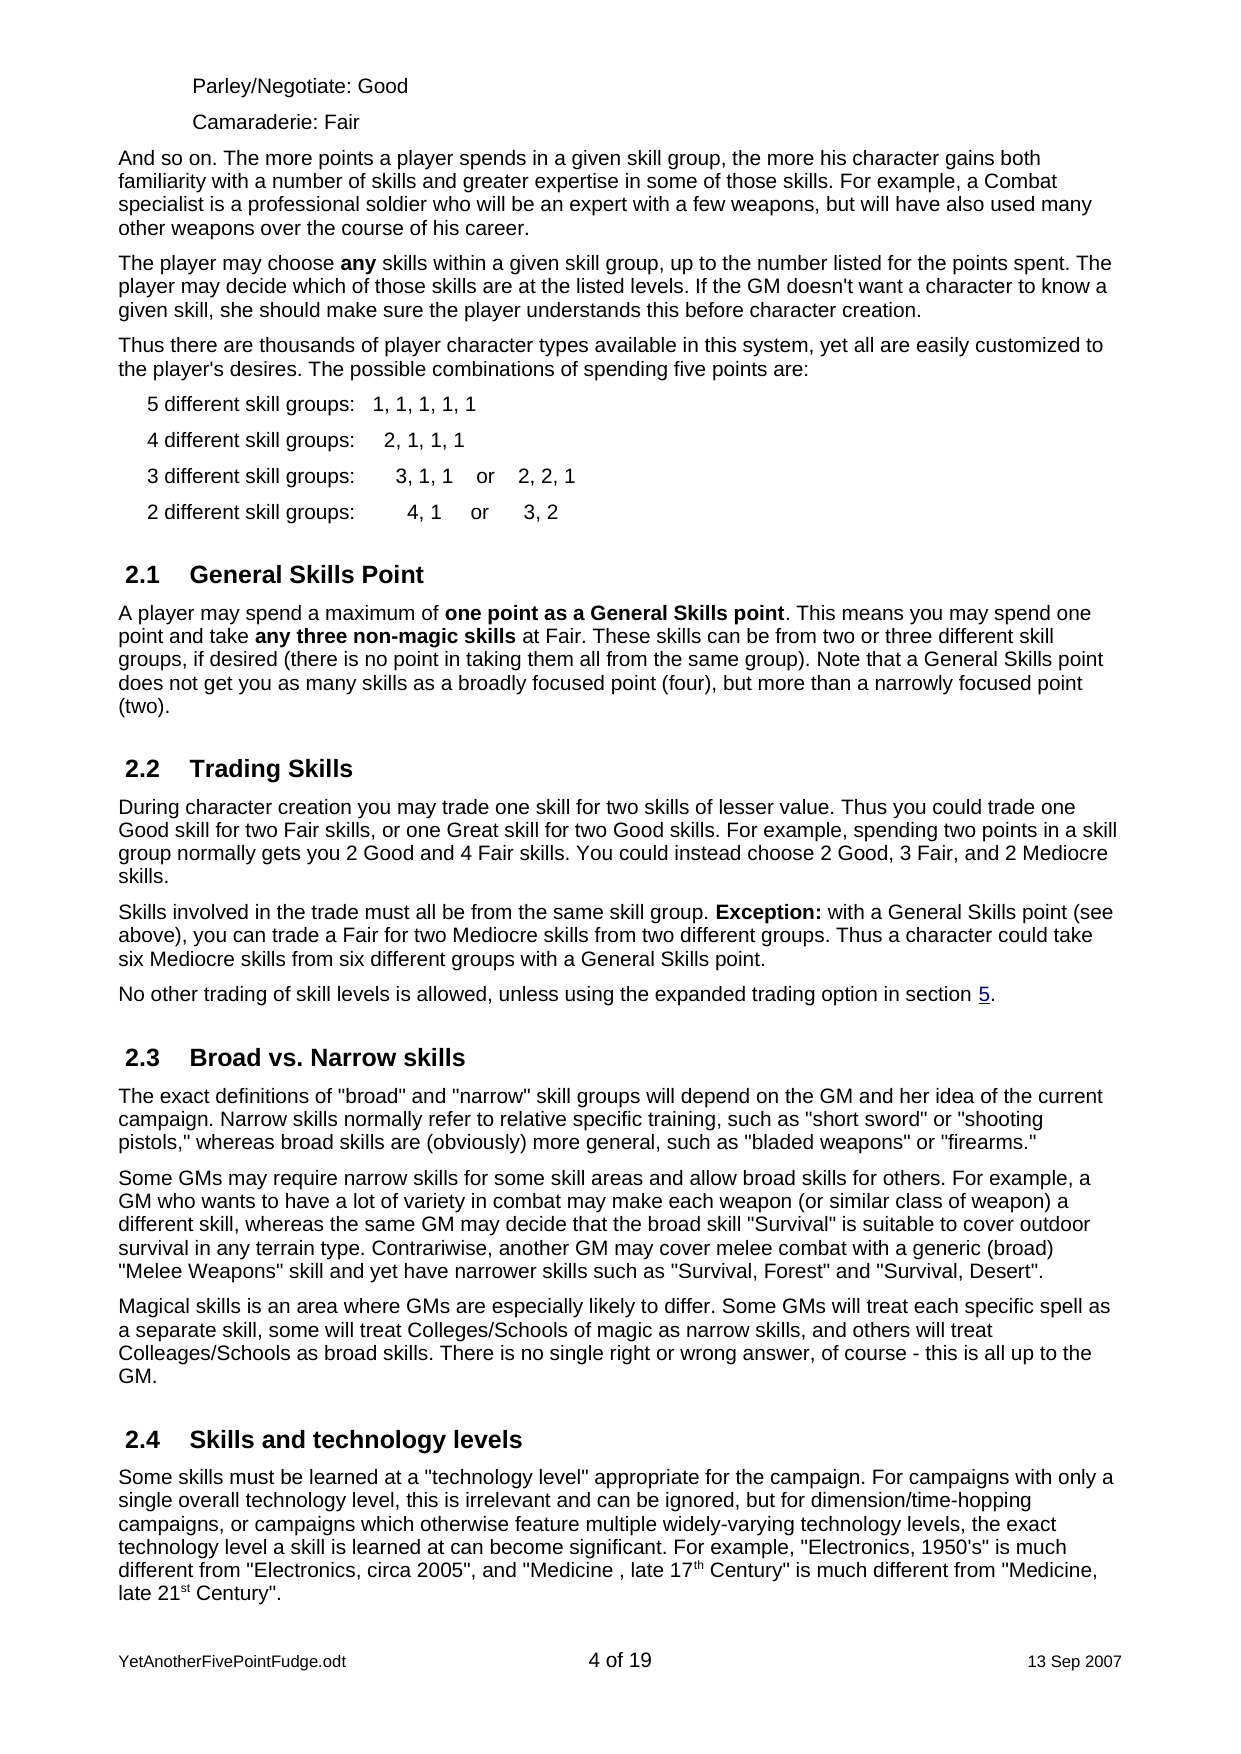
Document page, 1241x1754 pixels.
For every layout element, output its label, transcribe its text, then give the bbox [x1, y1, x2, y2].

text Skills involved in the trade must all be from the same skill group. Exception: with a General Skills point (see above), you can trade a Fair for two Mediocre skills from two different groups. Thus a character could take six Mediocre skills from six different groups with a General Skills point. [118, 901, 1122, 971]
text No other trading of skill levels is allowed, unless using the expanded trading option in section 5. [118, 983, 1122, 1006]
subtitle Skills and technology levels [118, 1425, 1122, 1453]
text 4 different skill groups: 2, 1, 1, 1 [118, 429, 1122, 452]
subtitle General Skills Point [118, 561, 1122, 589]
text The player may choose any skills within a given skill group, up to the number listed for the points spent. The player may decide which of those skills are at the listed levels. If the GM doesn't want a character to know a given skill, she should make sure the player understands this before character creation. [118, 252, 1122, 322]
text During character creation you may trade one skill for two skills of lesser value. Thus you could trade one Good skill for two Fair skills, or one Great skill for two Good skills. For example, spending two points in a skill group normally gets you 2 Good and 4 Fair skills. You could instead choose 2 Good, 3 Fair, and 2 Mediocre skills. [118, 795, 1122, 888]
text Magical skills is an area where GMs are especially likely to differ. Some GMs will treat each specific spell as a separate skill, some will treat Colleges/Schools of magic as narrow skills, and others will treat Colleages/Schools as broad skills. There is no single right or wrong answer, of course - this is all up to the GM. [118, 1295, 1122, 1388]
text 3 different skill groups: 3, 1, 1 or 2, 2, 1 [118, 464, 1122, 488]
text A player may spend a maximum of one point as a General Skills point. This means you may spend one point and take any three non-magic skills at Fair. These skills can be from two or three different skill groups, if desired (there is no point in taking them all from the same group). Note that a General Skills point does not get you as many skills as a broadly focused point (four), but more than a narrowly focused point (two). [118, 601, 1122, 717]
text Parley/Negotiate: Good [192, 75, 1122, 98]
text Thus there are thousands of player character types available in this system, yet all are easily customized to the player's desires. The possible combinations of spending five points are: [118, 334, 1122, 381]
subtitle Broad vs. Narrow skills [118, 1044, 1122, 1072]
text The exact definitions of "broad" and "narrow" skill groups will depend on the GM and her idea of the current campaign. Narrow skills normally refer to relative specific training, such as "short sword" or "shooting pistols," whereas broad skills are (obviously) more general, such as "bladed weapons" or "firearms." [118, 1084, 1122, 1154]
text And so on. The more points a player spends in a given skill group, the more his character gains both familiarity with a number of skills and greater expertise in some of those skills. For example, a Combat specialist is a professional soldier who will be an expert with a few weapons, but will have also used many other weapons over the course of his career. [118, 146, 1122, 239]
subtitle Trading Skills [118, 755, 1122, 783]
text Some GMs may require narrow skills for some skill areas and allow broad skills for others. For example, a GM who wants to have a lot of variety in combat may make each weapon (or similar class of weapon) a different skill, whereas the same GM may decide that the broad skill "Survival" is suitable to cover outdoor survival in any terrain type. Contrariwise, another GM may cover melee combat with a generic (broad) "Melee Weapons" skill and yet have narrower skills such as "Survival, Forest" and "Survival, Desert". [118, 1166, 1122, 1282]
text Camaraderie: Fair [192, 111, 1122, 134]
text 2 different skill groups: 4, 1 or 3, 2 [118, 500, 1122, 523]
text Some skills must be learned at a "technology level" appropriate for the campaign. For campaigns with only a single overall technology level, this is irrelevant and can be ignored, but for dimension/time-hopping campaigns, or campaigns which otherwise feature multiple widely-varying technology levels, the exact technology level a skill is learned at can become significant. For example, "Electronics, 1950's" is much different from "Electronics, circa 2005", and "Medicine , late 17th Century" is much different from "Medicine, late 21st Century". [118, 1466, 1122, 1605]
text 5 different skill groups: 1, 1, 1, 1, 1 [118, 393, 1122, 416]
